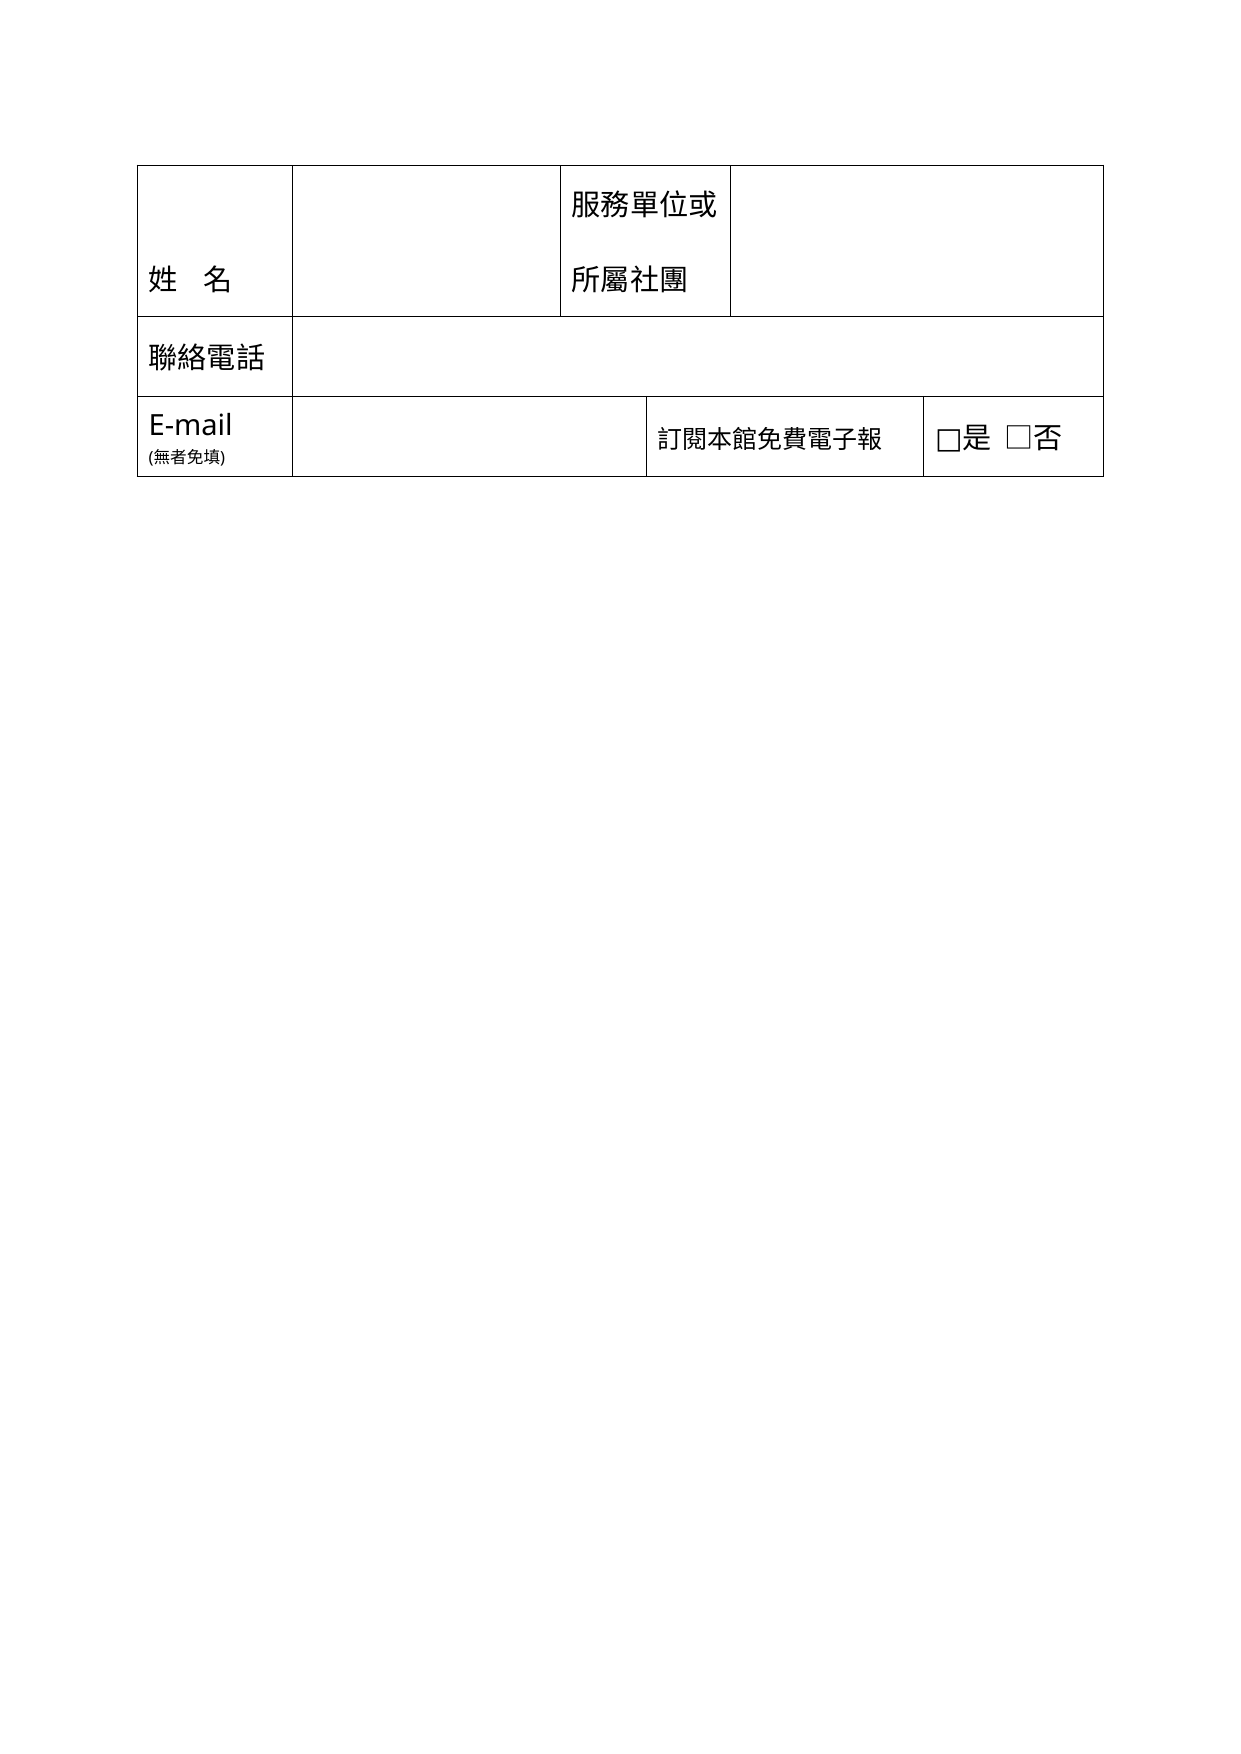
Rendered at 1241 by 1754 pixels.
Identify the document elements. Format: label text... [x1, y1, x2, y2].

table_cell 聯絡電話 [138, 317, 292, 396]
table_cell E-mail (無者免填) [138, 397, 292, 476]
table_cell [293, 317, 1103, 396]
table_header 服務單位或所屬社團 [561, 166, 730, 316]
table_cell □是 □否 [924, 397, 1103, 476]
table_header 姓 名 [138, 166, 292, 316]
table_cell [293, 397, 646, 476]
table_cell 訂閱本館免費電子報 [647, 397, 923, 476]
table_header [293, 166, 560, 316]
table_header [731, 166, 1103, 316]
